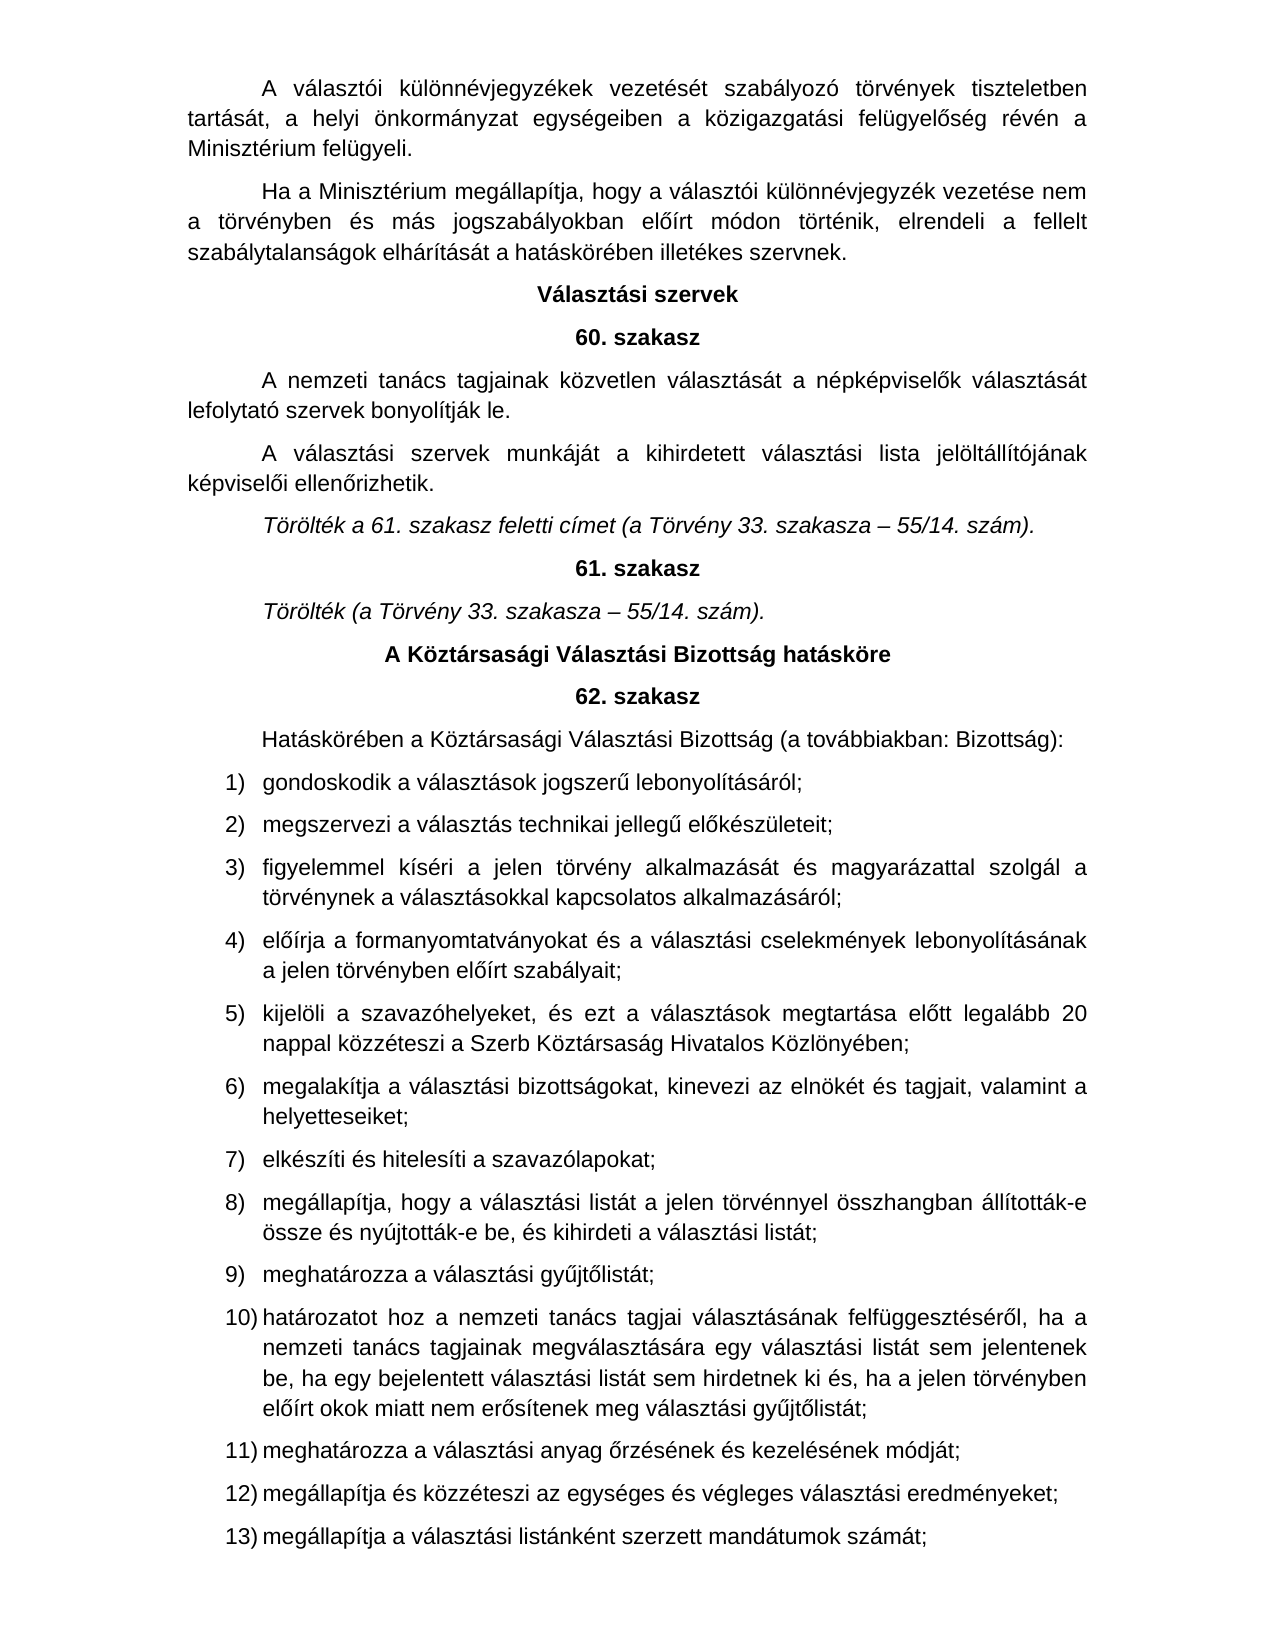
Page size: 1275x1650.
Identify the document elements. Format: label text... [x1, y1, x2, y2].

list megalakítja a választási bizottságokat, kinevezi az elnökét és tagjait, valamint a helyetteseiket; [225, 1073, 1087, 1129]
list meghatározza a választási anyag őrzésének és kezelésének módját; [225, 1437, 1087, 1464]
text A választói különnévjegyzékek vezetését szabályozó törvények tiszteletben tartását, a helyi önkormányzat egységeiben a közigazgatási felügyelőség révén a Minisztérium felügyeli. [187, 75, 1087, 162]
list megszervezi a választás technikai jellegű előkészületeit; [225, 811, 1087, 838]
text A Köztársasági Választási Bizottság hatásköre [187, 641, 1087, 667]
list előírja a formanyomtatványokat és a választási cselekmények lebonyolításának a jelen törvényben előírt szabályait; [225, 927, 1087, 984]
list határozatot hoz a nemzeti tanács tagjai választásának felfüggesztéséről, ha a nemzeti tanács tagjainak megválasztására egy választási listát sem jelentenek be, ha egy bejelentett választási listát sem hirdetnek ki és, ha a jelen törvényben előírt okok miatt nem erősítenek meg választási gyűjtőlistát; [225, 1304, 1087, 1421]
text Ha a Minisztérium megállapítja, hogy a választói különnévjegyzék vezetése nem a törvényben és más jogszabályokban előírt módon történik, elrendeli a fellelt szabálytalanságok elhárítását a hatáskörében illetékes szervnek. [187, 178, 1087, 265]
list figyelemmel kíséri a jelen törvény alkalmazását és magyarázattal szolgál a törvénynek a választásokkal kapcsolatos alkalmazásáról; [225, 854, 1087, 911]
text A nemzeti tanács tagjainak közvetlen választását a népképviselők választását lefolytató szervek bonyolítják le. [187, 367, 1087, 423]
text Törölték a 61. szakasz feletti címet (a Törvény 33. szakasza – 55/14. szám). [187, 512, 1087, 539]
text Választási szervek [187, 281, 1087, 308]
list kijelöli a szavazóhelyeket, és ezt a választások megtartása előtt legalább 20 nappal közzéteszi a Szerb Köztársaság Hivatalos Közlönyében; [225, 1000, 1087, 1057]
list megállapítja, hogy a választási listát a jelen törvénnyel összhangban állították-e össze és nyújtották-e be, és kihirdeti a választási listát; [225, 1188, 1087, 1245]
text 61. szakasz [187, 555, 1087, 582]
list meghatározza a választási gyűjtőlistát; [225, 1261, 1087, 1288]
text 62. szakasz [187, 683, 1087, 710]
text A választási szervek munkáját a kihirdetett választási lista jelöltállítójának képviselői ellenőrizhetik. [187, 439, 1087, 496]
text 60. szakasz [187, 324, 1087, 350]
list gondoskodik a választások jogszerű lebonyolításáról; [225, 769, 1087, 795]
text Hatáskörében a Köztársasági Választási Bizottság (a továbbiakban: Bizottság): [187, 726, 1087, 752]
list elkészíti és hitelesíti a szavazólapokat; [225, 1146, 1087, 1172]
text Törölték (a Törvény 33. szakasza – 55/14. szám). [187, 598, 1087, 624]
list megállapítja és közzéteszi az egységes és végleges választási eredményeket; [225, 1480, 1087, 1507]
list megállapítja a választási listánként szerzett mandátumok számát; [225, 1523, 1087, 1549]
